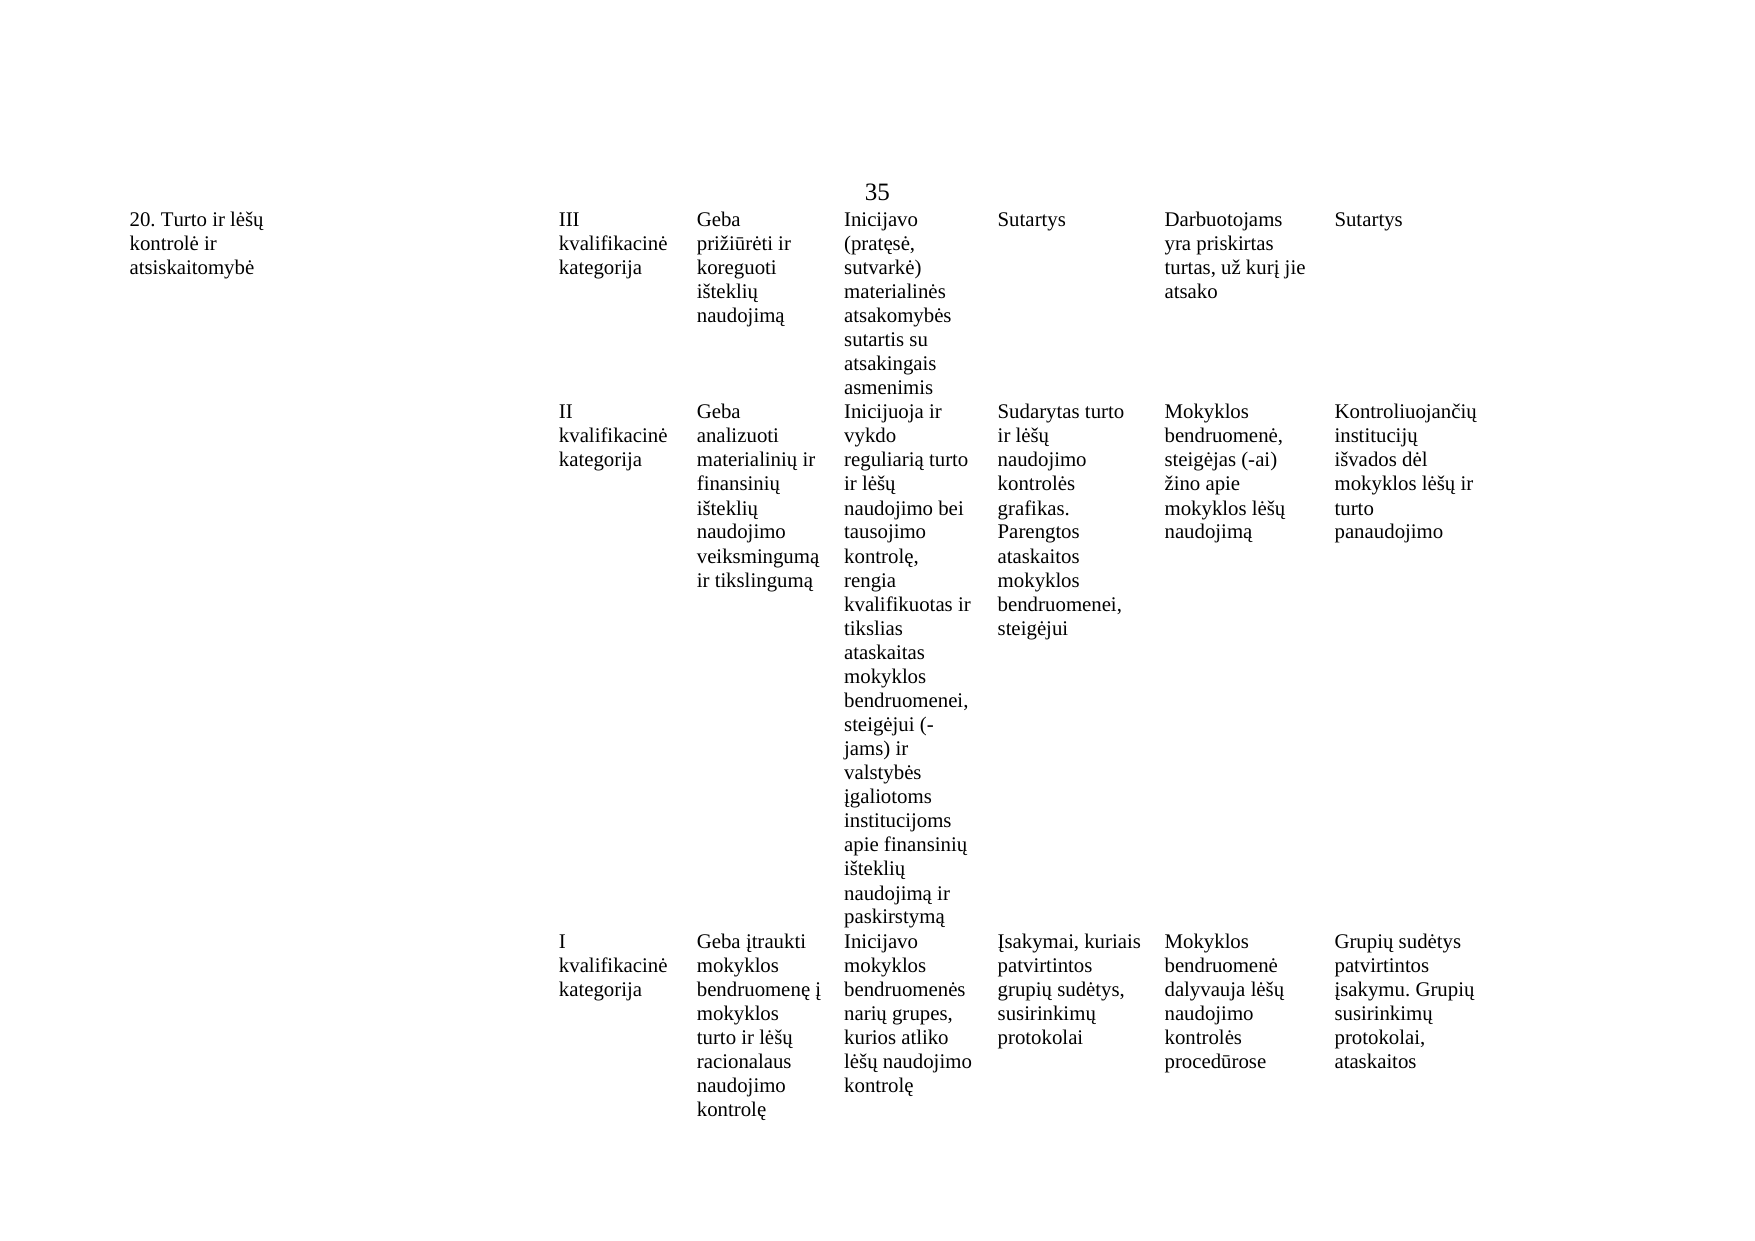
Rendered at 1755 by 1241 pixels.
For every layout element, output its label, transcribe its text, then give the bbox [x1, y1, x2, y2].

table_cell Darbuotojams yra priskirtas turtas, už kurį jie atsako [1153, 207, 1323, 399]
table_cell [1490, 399, 1636, 928]
table_cell Mokyklos bendruomenė, steigėjas (-ai) žino apie mokyklos lėšų naudojimą [1153, 399, 1323, 928]
table_cell Grupių sudėtys patvirtintos įsakymu. Grupių susirinkimų protokolai, ataskaitos [1323, 929, 1490, 1121]
table_cell Inicijuoja ir vykdo reguliarią turto ir lėšų naudojimo bei tausojimo kontrolę, rengia kvalifikuotas ir tikslias ataskaitas mokyklos bendruomenei, steigėjui (-jams) ir valstybės įgaliotoms institucijoms apie finansinių išteklių naudojimą ir paskirstymą [833, 399, 986, 928]
table_cell Sutartys [986, 207, 1153, 399]
table_cell [405, 207, 547, 1121]
table_cell Geba analizuoti materialinių ir finansinių išteklių naudojimo veiksmingumą ir tikslingumą [685, 399, 833, 928]
table_cell [280, 207, 405, 1121]
table_cell Inicijavo (pratęsė, sutvarkė) materialinės atsakomybės sutartis su atsakingais asmenimis [833, 207, 986, 399]
table_cell Sudarytas turto ir lėšų naudojimo kontrolės grafikas. Parengtos ataskaitos mokyklos bendruomenei, steigėjui [986, 399, 1153, 928]
table_cell I kvalifikacinė kategorija [548, 929, 685, 1121]
table_cell Geba įtraukti mokyklos bendruomenę į mokyklos turto ir lėšų racionalaus naudojimo kontrolę [685, 929, 833, 1121]
table_cell Geba prižiūrėti ir koreguoti išteklių naudojimą [685, 207, 833, 399]
table_cell III kvalifikacinė kategorija [548, 207, 685, 399]
table_cell II kvalifikacinė kategorija [548, 399, 685, 928]
table_cell 20. Turto ir lėšų kontrolė ir atsiskaitomybė [118, 207, 280, 1121]
table_cell Kontroliuojančių institucijų išvados dėl mokyklos lėšų ir turto panaudojimo [1323, 399, 1490, 928]
table_cell Inicijavo mokyklos bendruomenės narių grupes, kurios atliko lėšų naudojimo kontrolę [833, 929, 986, 1121]
table_cell [1490, 929, 1636, 1121]
table_cell Sutartys [1323, 207, 1490, 399]
table_cell Mokyklos bendruomenė dalyvauja lėšų naudojimo kontrolės procedūrose [1153, 929, 1323, 1121]
table_cell [1490, 207, 1636, 399]
table_cell Įsakymai, kuriais patvirtintos grupių sudėtys, susirinkimų protokolai [986, 929, 1153, 1121]
